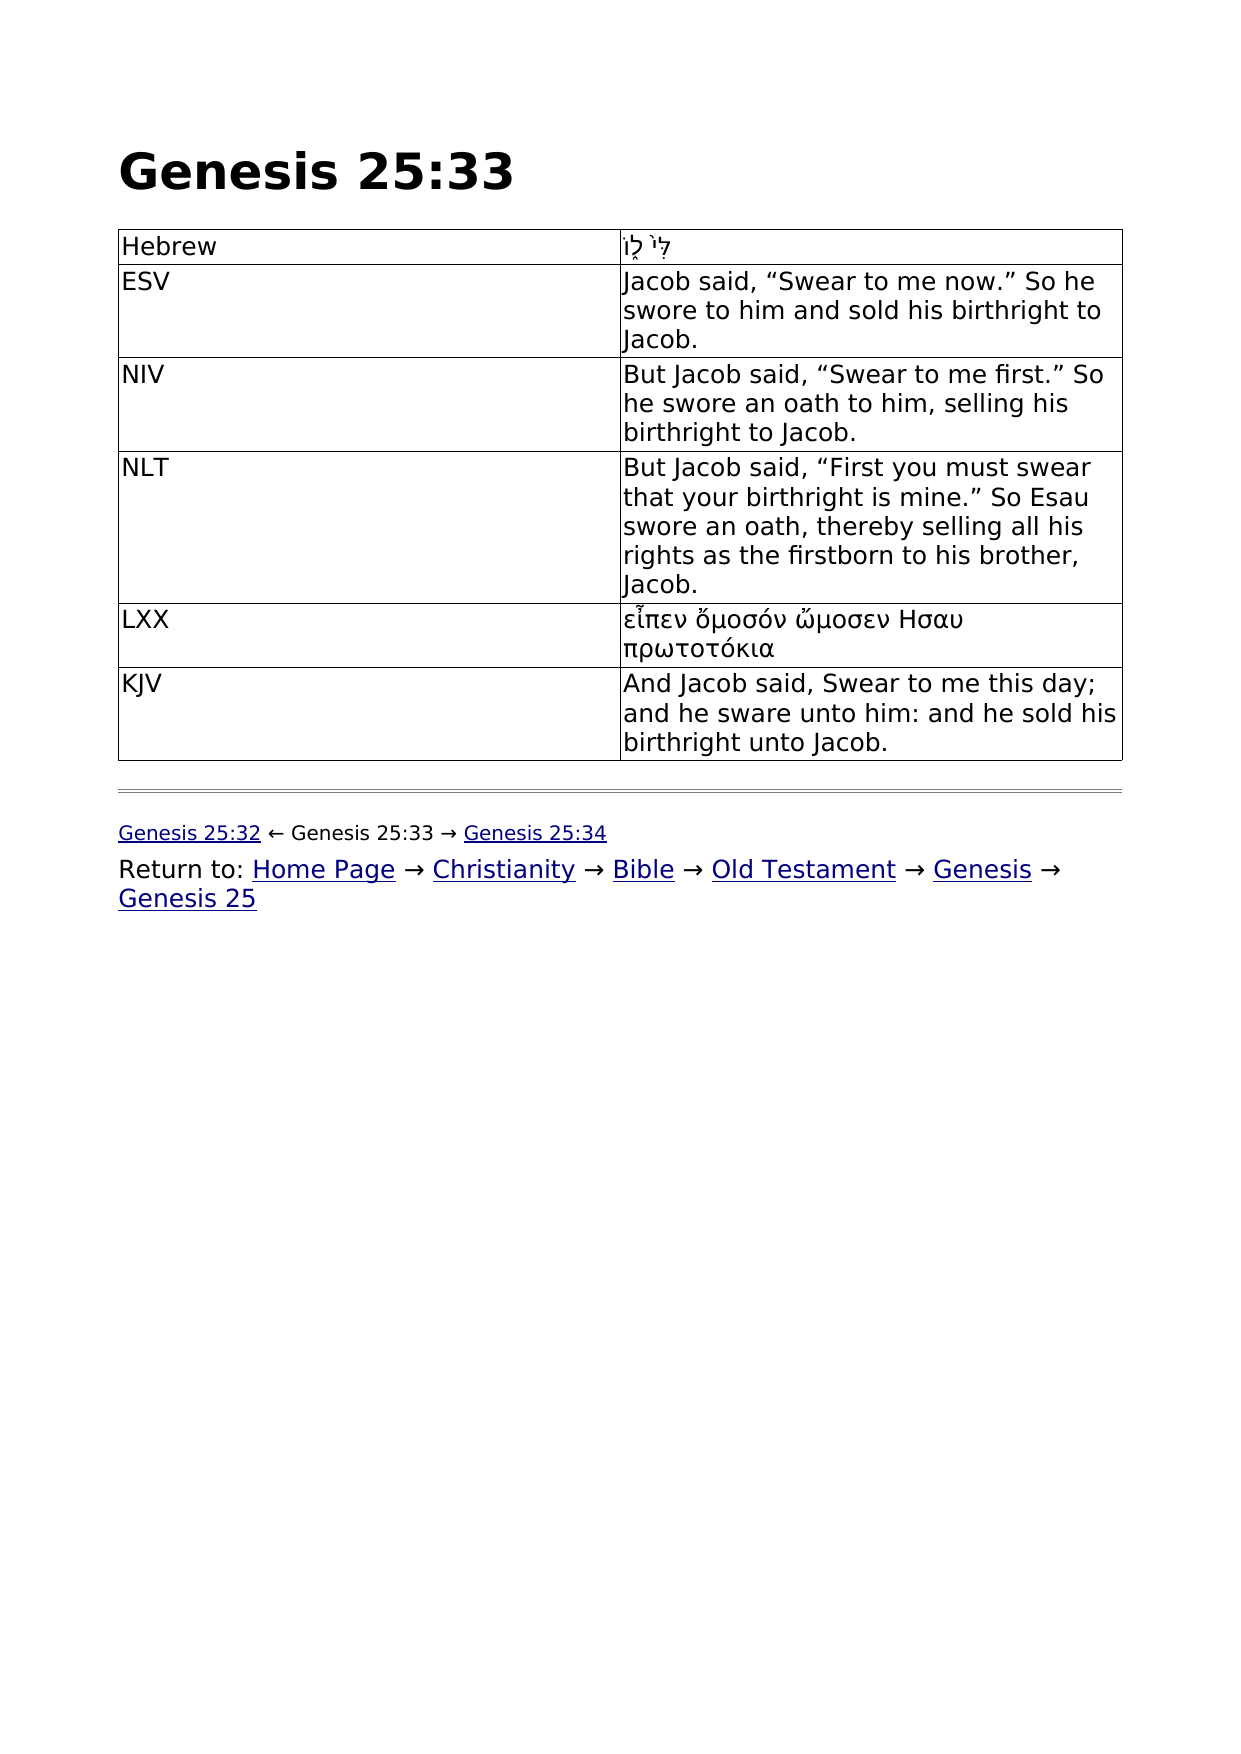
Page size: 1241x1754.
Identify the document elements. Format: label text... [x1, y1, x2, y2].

text Return to: Home Page → Christianity → Bible → Old Testament → Genesis → Genesis 25 [118, 855, 1122, 914]
subtitle Genesis 25:33 [118, 143, 1122, 201]
text Genesis 25:32 ← Genesis 25:33 → Genesis 25:34 [118, 821, 1122, 855]
table_cell Jacob said, “Swear to me now.” So he swore to him and sold his birthright to Jacob. [621, 265, 1122, 357]
table_cell ESV [119, 265, 620, 357]
table_cell And Jacob said, Swear to me this day; and he sware unto him: and he sold his birthright unto Jacob. [621, 668, 1122, 760]
table_cell NIV [119, 358, 620, 451]
table_cell NLT [119, 452, 620, 602]
table_cell But Jacob said, “Swear to me first.” So he swore an oath to him, selling his birthright to Jacob. [621, 358, 1122, 451]
table_header לִּי֙ ל֑וֹ [621, 230, 1122, 264]
table_header Hebrew [119, 230, 620, 264]
table_cell εἶπεν ὄμοσόν ὤμοσεν Ησαυ πρωτοτόκια [621, 604, 1122, 667]
table_cell LXX [119, 604, 620, 667]
table_cell But Jacob said, “First you must swear that your birthright is mine.” So Esau swore an oath, thereby selling all his rights as the firstborn to his brother, Jacob. [621, 452, 1122, 602]
table_cell KJV [119, 668, 620, 760]
